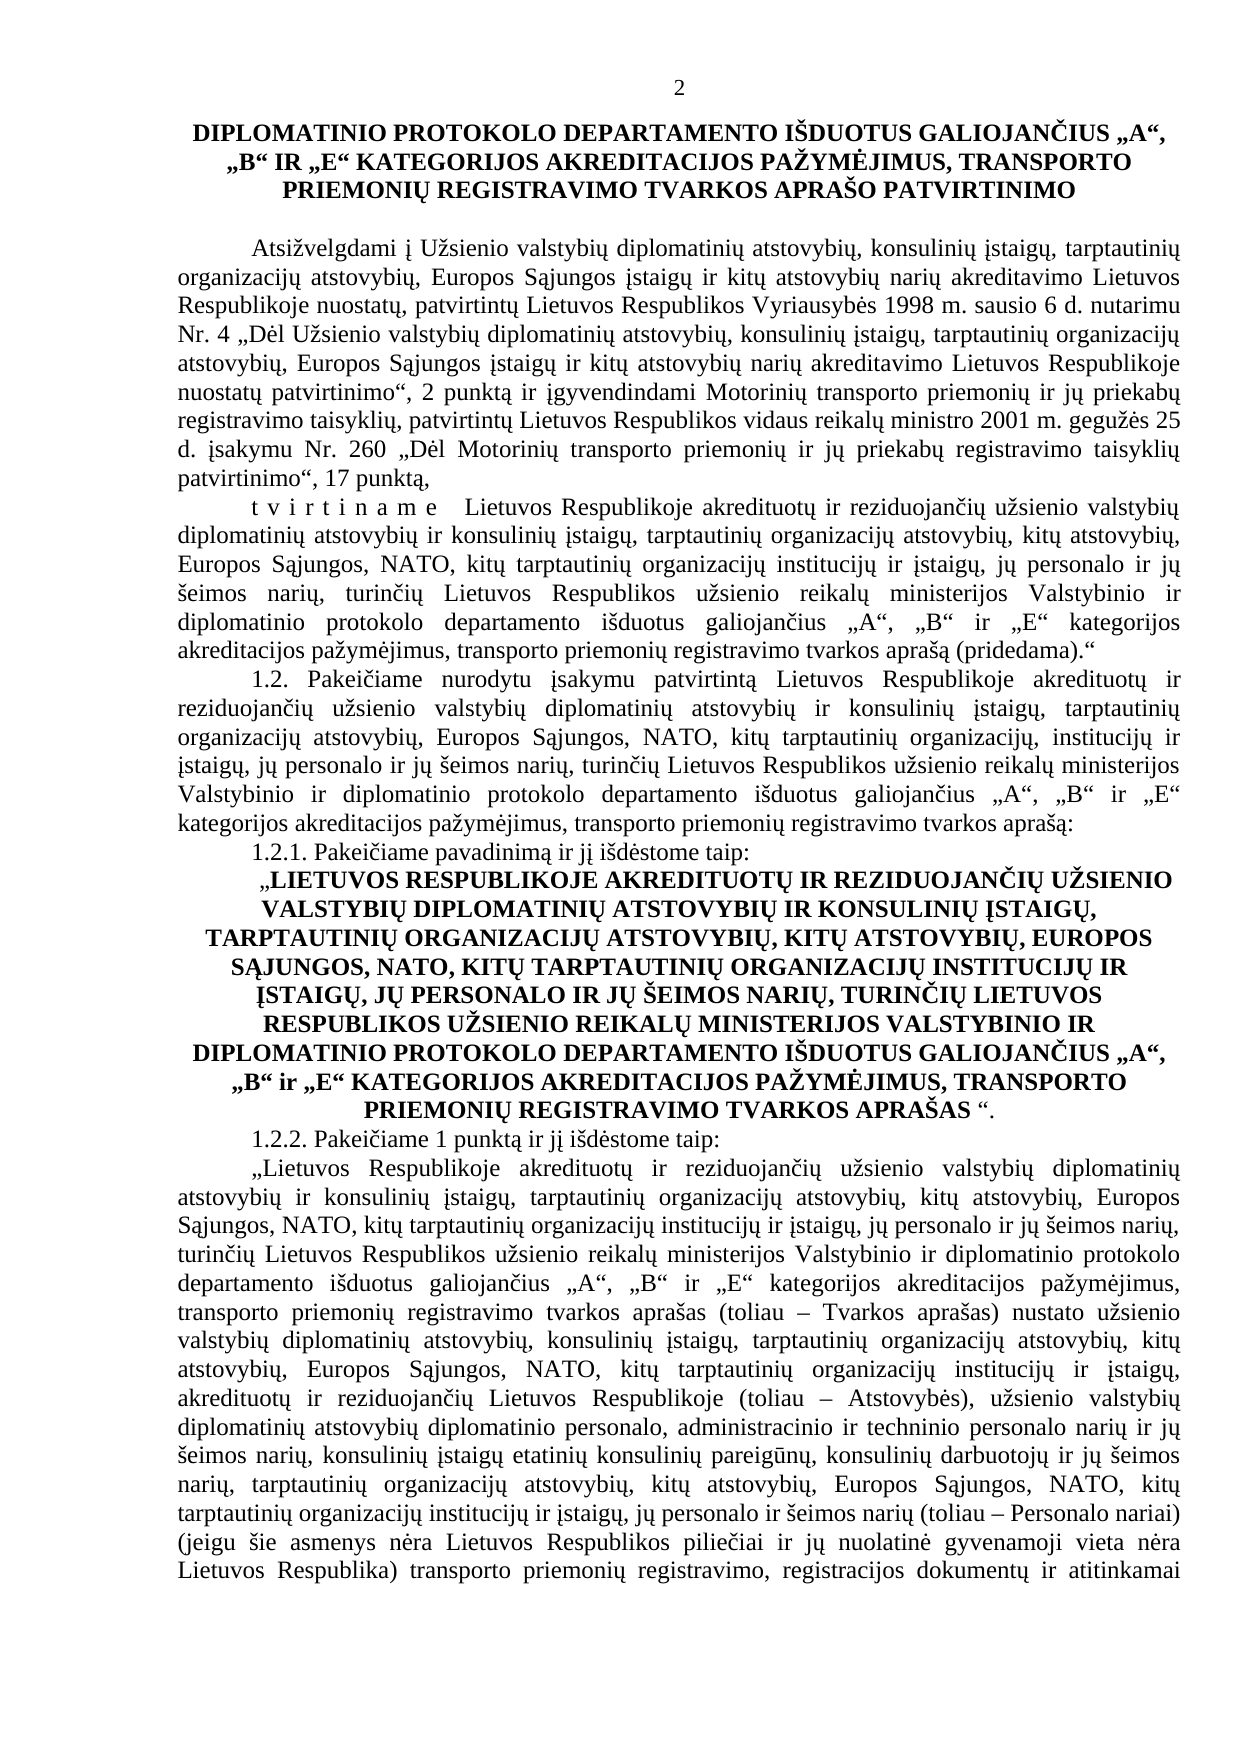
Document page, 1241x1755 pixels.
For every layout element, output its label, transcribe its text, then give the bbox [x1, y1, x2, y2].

text Atsižvelgdami į Užsienio valstybių diplomatinių atstovybių, konsulinių įstaigų, tarptautinių organizacijų atstovybių, Europos Sąjungos įstaigų ir kitų atstovybių narių akreditavimo Lietuvos Respublikoje nuostatų, patvirtintų Lietuvos Respublikos Vyriausybės 1998 m. sausio 6 d. nutarimu Nr. 4 „Dėl Užsienio valstybių diplomatinių atstovybių, konsulinių įstaigų, tarptautinių organizacijų atstovybių, Europos Sąjungos įstaigų ir kitų atstovybių narių akreditavimo Lietuvos Respublikoje nuostatų patvirtinimo“, 2 punktą ir įgyvendindami Motorinių transporto priemonių ir jų priekabų registravimo taisyklių, patvirtintų Lietuvos Respublikos vidaus reikalų ministro 2001 m. gegužės 25 d. įsakymu Nr. 260 „Dėl Motorinių transporto priemonių ir jų priekabų registravimo taisyklių patvirtinimo“, 17 punktą, [177, 233, 1181, 492]
text „Lietuvos Respublikoje akredituotų ir reziduojančių užsienio valstybių diplomatinių atstovybių ir konsulinių įstaigų, tarptautinių organizacijų atstovybių, kitų atstovybių, Europos Sąjungos, NATO, kitų tarptautinių organizacijų institucijų ir įstaigų, jų personalo ir jų šeimos narių, turinčių Lietuvos Respublikos užsienio reikalų ministerijos Valstybinio ir diplomatinio protokolo departamento išduotus galiojančius „A“, „B“ ir „E“ kategorijos akreditacijos pažymėjimus, transporto priemonių registravimo tvarkos aprašas (toliau – Tvarkos aprašas) nustato užsienio valstybių diplomatinių atstovybių, konsulinių įstaigų, tarptautinių organizacijų atstovybių, kitų atstovybių, Europos Sąjungos, NATO, kitų tarptautinių organizacijų institucijų ir įstaigų, akredituotų ir reziduojančių Lietuvos Respublikoje (toliau – Atstovybės), užsienio valstybių diplomatinių atstovybių diplomatinio personalo, administracinio ir techninio personalo narių ir jų šeimos narių, konsulinių įstaigų etatinių konsulinių pareigūnų, konsulinių darbuotojų ir jų šeimos narių, tarptautinių organizacijų atstovybių, kitų atstovybių, Europos Sąjungos, NATO, kitų tarptautinių organizacijų institucijų ir įstaigų, jų personalo ir šeimos narių (toliau – Personalo nariai) (jeigu šie asmenys nėra Lietuvos Respublikos piliečiai ir jų nuolatinė gyvenamoji vieta nėra Lietuvos Respublika) transporto priemonių registravimo, registracijos dokumentų ir atitinkamai [177, 1153, 1181, 1584]
text 1.2. Pakeičiame nurodytu įsakymu patvirtintą Lietuvos Respublikoje akredituotų ir reziduojančių užsienio valstybių diplomatinių atstovybių ir konsulinių įstaigų, tarptautinių organizacijų atstovybių, Europos Sąjungos, NATO, kitų tarptautinių organizacijų, institucijų ir įstaigų, jų personalo ir jų šeimos narių, turinčių Lietuvos Respublikos užsienio reikalų ministerijos Valstybinio ir diplomatinio protokolo departamento išduotus galiojančius „A“, „B“ ir „E“ kategorijos akreditacijos pažymėjimus, transporto priemonių registravimo tvarkos aprašą: [177, 664, 1181, 837]
text 1.2.1. Pakeičiame pavadinimą ir jį išdėstome taip: [177, 837, 1181, 866]
text 1.2.2. Pakeičiame 1 punktą ir jį išdėstome taip: [177, 1124, 1181, 1153]
text „LIETUVOS RESPUBLIKOJE AKREDITUOTŲ IR REZIDUOJANČIŲ UŽSIENIO VALSTYBIŲ DIPLOMATINIŲ ATSTOVYBIŲ IR KONSULINIŲ ĮSTAIGŲ, TARPTAUTINIŲ ORGANIZACIJŲ ATSTOVYBIŲ, KITŲ ATSTOVYBIŲ, EUROPOS SĄJUNGOS, NATO, KITŲ TARPTAUTINIŲ ORGANIZACIJŲ INSTITUCIJŲ IR ĮSTAIGŲ, JŲ PERSONALO IR JŲ ŠEIMOS NARIŲ, TURINČIŲ LIETUVOS RESPUBLIKOS UŽSIENIO REIKALŲ MINISTERIJOS VALSTYBINIO IR DIPLOMATINIO PROTOKOLO DEPARTAMENTO IŠDUOTUS GALIOJANČIUS „A“, „B“ ir „E“ KATEGORIJOS AKREDITACIJOS PAŽYMĖJIMUS, TRANSPORTO PRIEMONIŲ REGISTRAVIMO TVARKOS APRAŠAS “. [177, 866, 1181, 1124]
text t v i r t i n a m e Lietuvos Respublikoje akredituotų ir reziduojančių užsienio valstybių diplomatinių atstovybių ir konsulinių įstaigų, tarptautinių organizacijų atstovybių, kitų atstovybių, Europos Sąjungos, NATO, kitų tarptautinių organizacijų institucijų ir įstaigų, jų personalo ir jų šeimos narių, turinčių Lietuvos Respublikos užsienio reikalų ministerijos Valstybinio ir diplomatinio protokolo departamento išduotus galiojančius „A“, „B“ ir „E“ kategorijos akreditacijos pažymėjimus, transporto priemonių registravimo tvarkos aprašą (pridedama).“ [177, 492, 1181, 664]
text DIPLOMATINIO PROTOKOLO DEPARTAMENTO IŠDUOTUS GALIOJANČIUS „A“, „B“ IR „E“ KATEGORIJOS AKREDITACIJOS PAŽYMĖJIMUS, TRANSPORTO PRIEMONIŲ REGISTRAVIMO TVARKOS APRAŠO PATVIRTINIMO [177, 118, 1181, 204]
